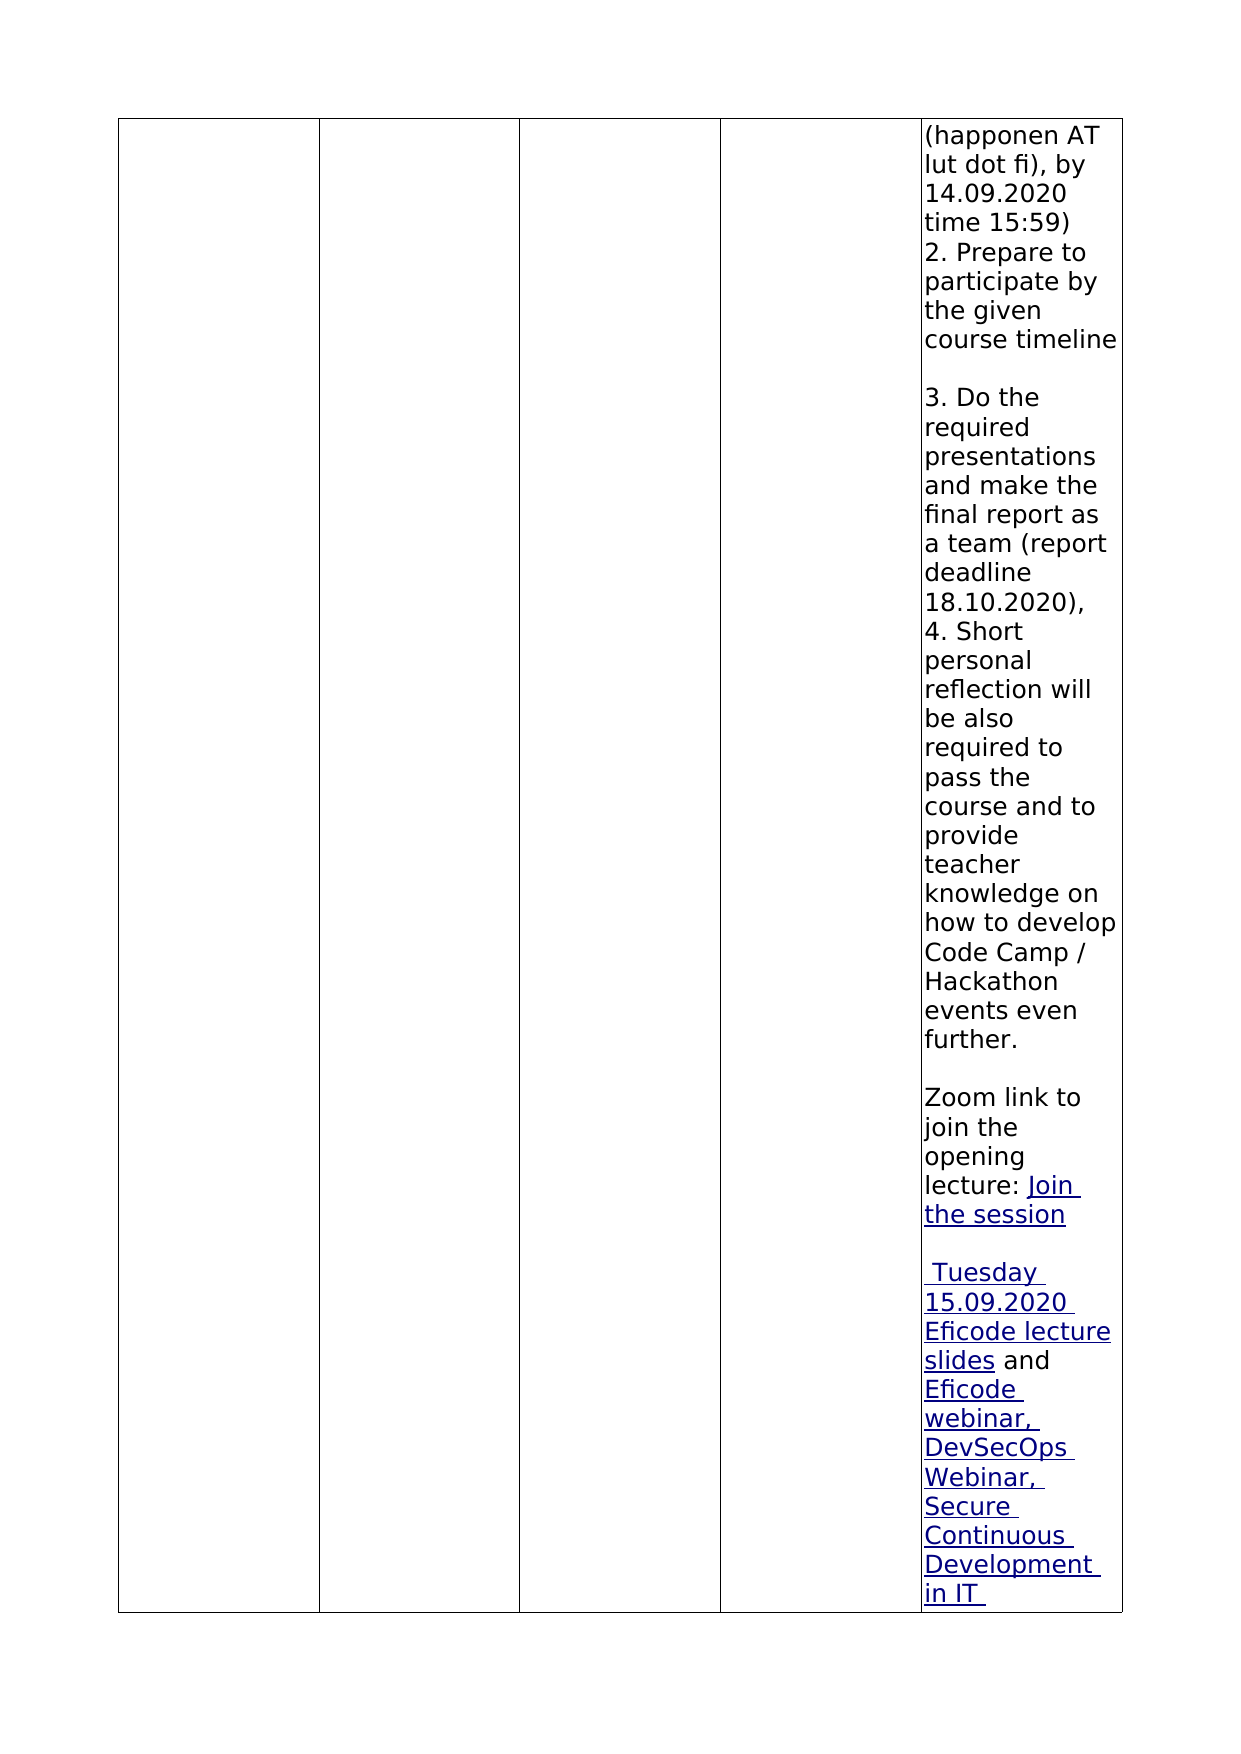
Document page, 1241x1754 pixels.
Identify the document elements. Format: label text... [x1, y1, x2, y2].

table_cell [320, 119, 519, 1612]
table_cell [119, 119, 319, 1612]
table_cell [520, 119, 720, 1612]
table_cell (happonen AT lut dot fi), by 14.09.2020 time 15:59) 2. Prepare to participate by the given course timeline 3. Do the required presentations and make the final report as a team (report deadline 18.10.2020), 4. Short personal reflection will be also required to pass the course and to provide teacher knowledge on how to develop Code Camp / Hackathon events even further. Zoom link to join the opening lecture: Join the session Tuesday 15.09.2020 Eficode lecture slides and Eficode webinar, DevSecOps Webinar, Secure Continuous Development in IT [922, 119, 1122, 1612]
table_cell [721, 119, 921, 1612]
